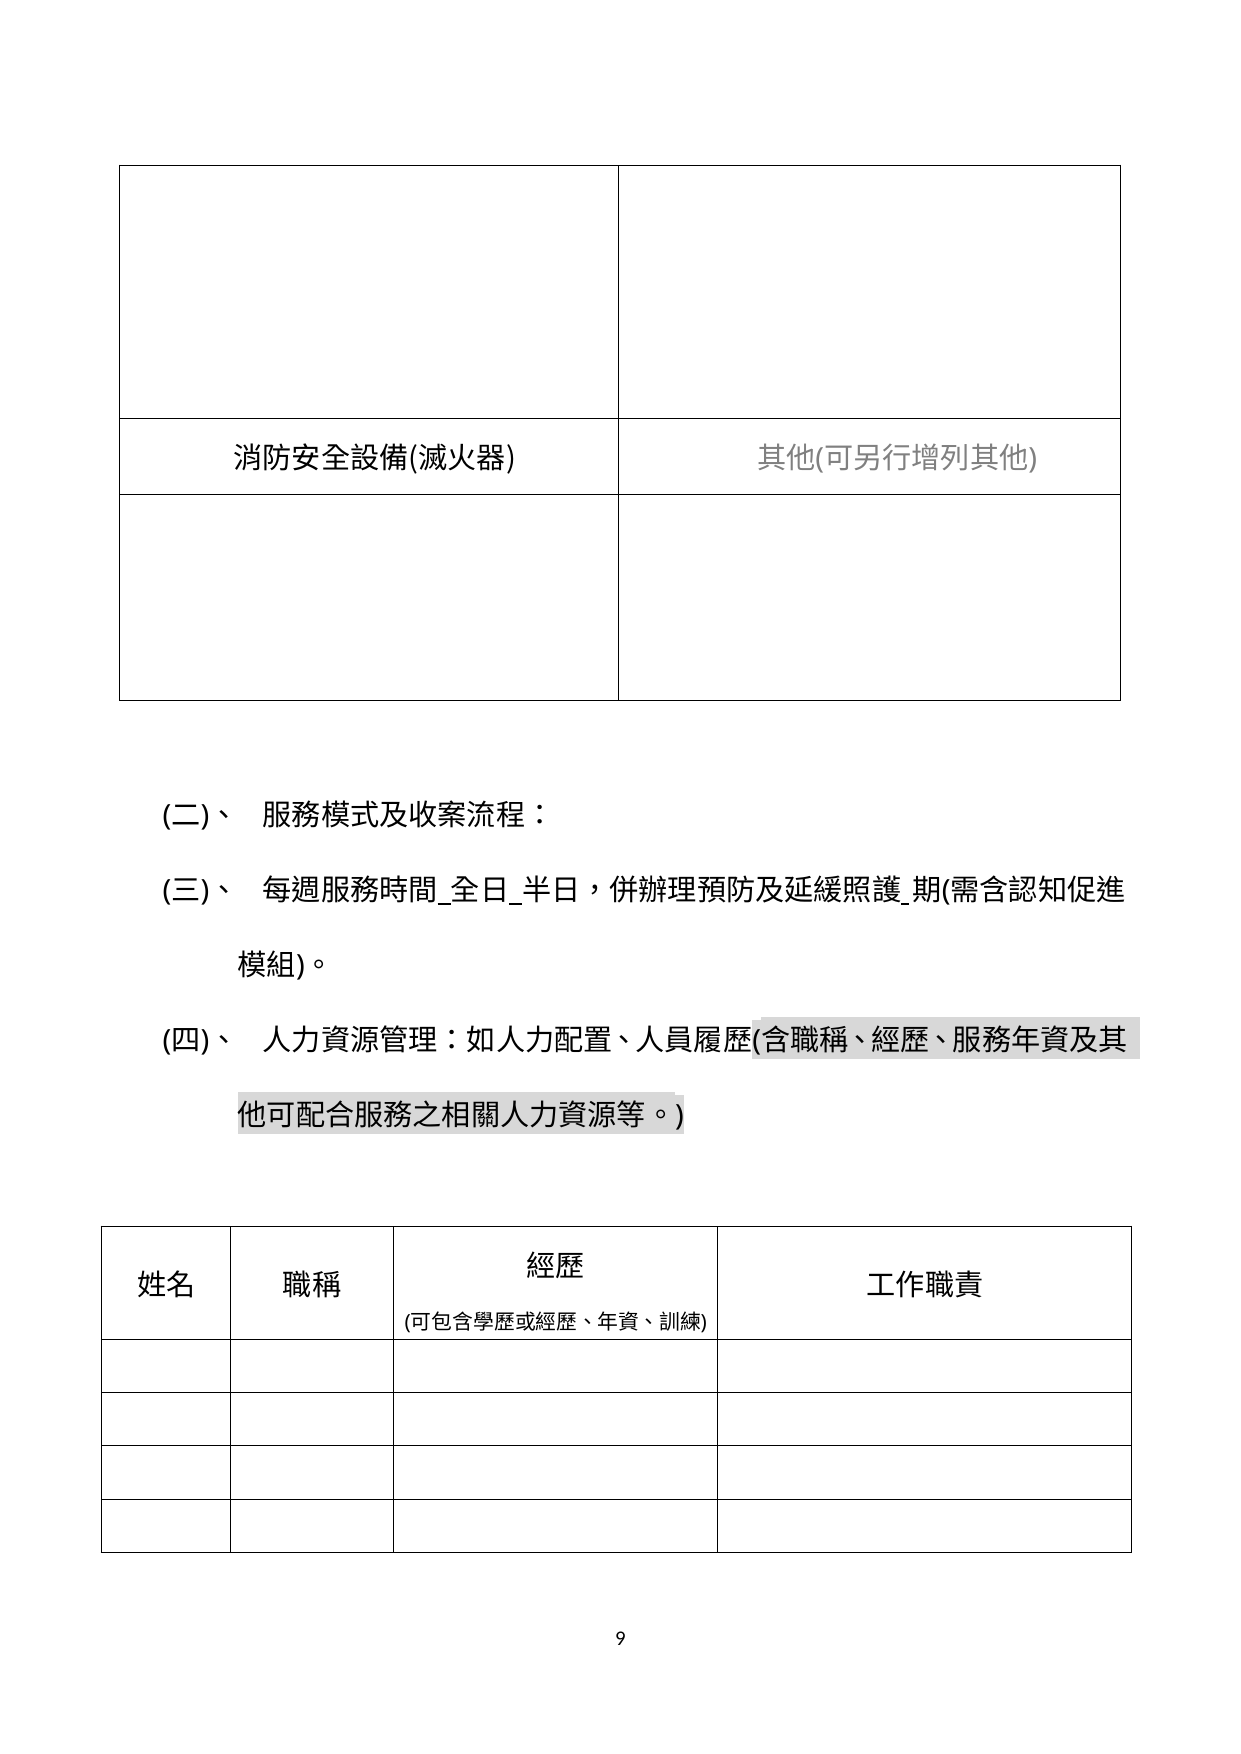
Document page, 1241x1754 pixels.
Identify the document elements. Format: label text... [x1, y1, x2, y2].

table_header 工作職責 [718, 1227, 1131, 1339]
table_cell [231, 1500, 393, 1552]
list 人力資源管理：如人力配置、人員履歷(含職稱、經歷、服務年資及其他可配合服務之相關人力資源等。) [162, 1001, 1128, 1151]
table_header 經歷 (可包含學歷或經歷、年資、訓練) [394, 1227, 717, 1339]
table_cell [718, 1446, 1131, 1498]
table_cell [394, 1446, 717, 1498]
table_cell [619, 495, 1120, 699]
table_cell [102, 1340, 230, 1392]
list 每週服務時間 全日 半日，併辦理預防及延緩照護 期(需含認知促進模組)。 [162, 851, 1128, 1001]
table_cell [102, 1393, 230, 1445]
table_cell [619, 166, 1120, 418]
table_cell [231, 1446, 393, 1498]
table_cell [394, 1500, 717, 1552]
table_cell 其他(可另行增列其他) [619, 419, 1120, 494]
table_header 職稱 [231, 1227, 393, 1339]
table_cell [120, 495, 618, 699]
table_cell [718, 1340, 1131, 1392]
table_cell 消防安全設備(滅火器) [120, 419, 618, 494]
table_cell [394, 1393, 717, 1445]
table_cell [120, 166, 618, 418]
table_cell [718, 1500, 1131, 1552]
list 服務模式及收案流程： [162, 776, 1128, 851]
table_header 姓名 [102, 1227, 230, 1339]
table_cell [394, 1340, 717, 1392]
table_cell [231, 1393, 393, 1445]
table_cell [102, 1500, 230, 1552]
table_cell [718, 1393, 1131, 1445]
table_cell [102, 1446, 230, 1498]
table_cell [231, 1340, 393, 1392]
